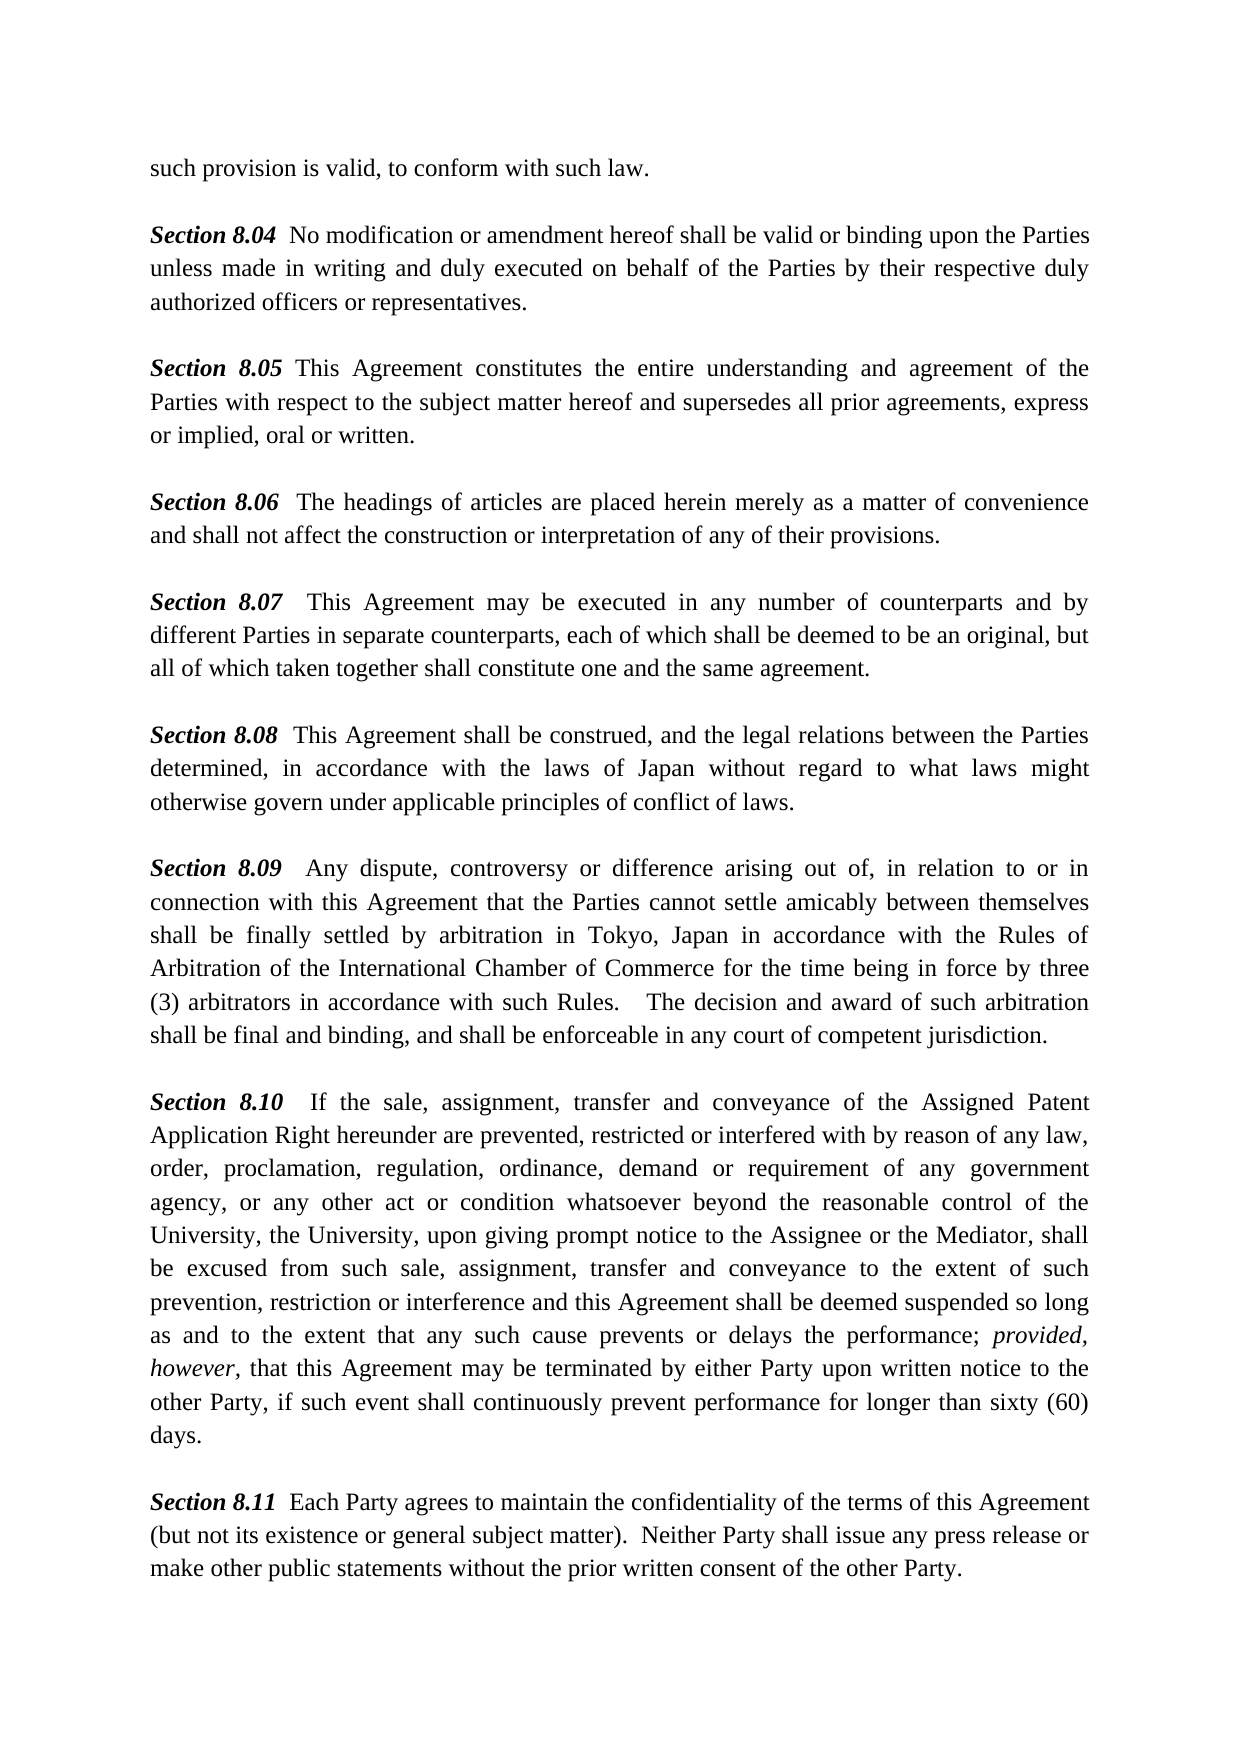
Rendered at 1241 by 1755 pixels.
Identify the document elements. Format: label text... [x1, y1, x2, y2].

text Section 8.05 This Agreement constitutes the entire understanding and agreement of the Parties with respect to the subject matter hereof and supersedes all prior agreements, express or implied, oral or written. [150, 350, 1090, 450]
text Section 8.10 If the sale, assignment, transfer and conveyance of the Assigned Patent Application Right hereunder are prevented, restricted or interfered with by reason of any law, order, proclamation, regulation, ordinance, demand or requirement of any government agency, or any other act or condition whatsoever beyond the reasonable control of the University, the University, upon giving prompt notice to the Assignee or the Mediator, shall be excused from such sale, assignment, transfer and conveyance to the extent of such prevention, restriction or interference and this Agreement shall be deemed suspended so long as and to the extent that any such cause prevents or delays the performance; provided, however, that this Agreement may be terminated by either Party upon written notice to the other Party, if such event shall continuously prevent performance for longer than sixty (60) days. [150, 1083, 1090, 1450]
text Section 8.08 This Agreement shall be construed, and the legal relations between the Parties determined, in accordance with the laws of Japan without regard to what laws might otherwise govern under applicable principles of conflict of laws. [150, 717, 1090, 817]
text Section 8.06 The headings of articles are placed herein merely as a matter of convenience and shall not affect the construction or interpretation of any of their provisions. [150, 483, 1090, 550]
text Section 8.09 Any dispute, controversy or difference arising out of, in relation to or in connection with this Agreement that the Parties cannot settle amicably between themselves shall be finally settled by arbitration in Tokyo, Japan in accordance with the Rules of Arbitration of the International Chamber of Commerce for the time being in force by three (3) arbitrators in accordance with such Rules. The decision and award of such arbitration shall be final and binding, and shall be enforceable in any court of competent jurisdiction. [150, 850, 1090, 1050]
text Section 8.04 No modification or amendment hereof shall be valid or binding upon the Parties unless made in writing and duly executed on behalf of the Parties by their respective duly authorized officers or representatives. [150, 217, 1090, 317]
text such provision is valid, to conform with such law. [150, 150, 1090, 183]
text Section 8.11 Each Party agrees to maintain the confidentiality of the terms of this Agreement (but not its existence or general subject matter). Neither Party shall issue any press release or make other public statements without the prior written consent of the other Party. [150, 1483, 1090, 1583]
text Section 8.07 This Agreement may be executed in any number of counterparts and by different Parties in separate counterparts, each of which shall be deemed to be an original, but all of which taken together shall constitute one and the same agreement. [150, 583, 1090, 683]
